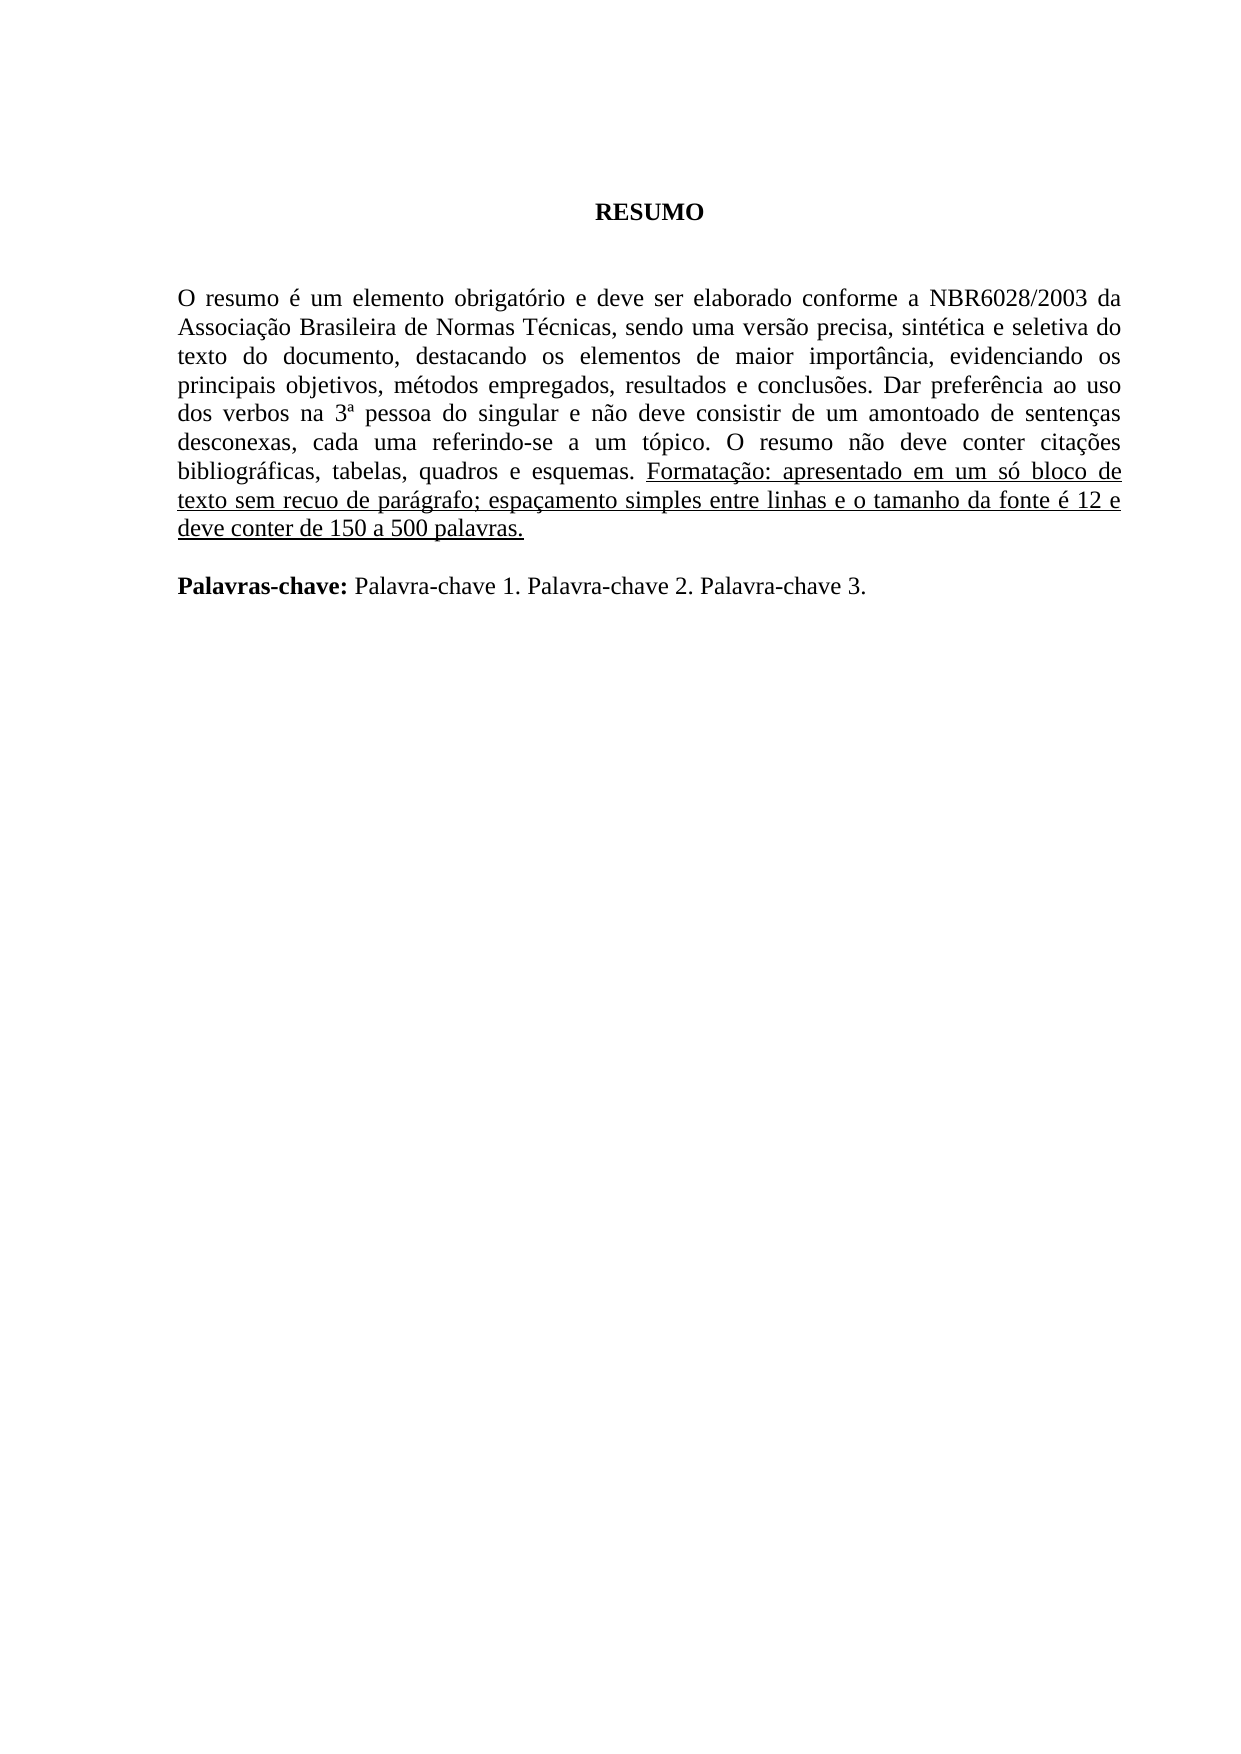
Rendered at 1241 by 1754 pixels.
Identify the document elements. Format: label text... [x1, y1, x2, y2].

text O resumo é um elemento obrigatório e deve ser elaborado conforme a NBR6028/2003 da Associação Brasileira de Normas Técnicas, sendo uma versão precisa, sintética e seletiva do texto do documento, destacando os elementos de maior importância, evidenciando os principais objetivos, métodos empregados, resultados e conclusões. Dar preferência ao uso dos verbos na 3ª pessoa do singular e não deve consistir de um amontoado de sentenças desconexas, cada uma referindo-se a um tópico. O resumo não deve conter citações bibliográficas, tabelas, quadros e esquemas. Formatação: apresentado em um só bloco de texto sem recuo de parágrafo; espaçamento simples entre linhas e o tamanho da fonte é 12 e deve conter de 150 a 500 palavras. [177, 283, 1122, 542]
subtitle RESUMO [177, 197, 1122, 226]
text Palavras-chave: Palavra-chave 1. Palavra-chave 2. Palavra-chave 3. [177, 571, 1122, 600]
